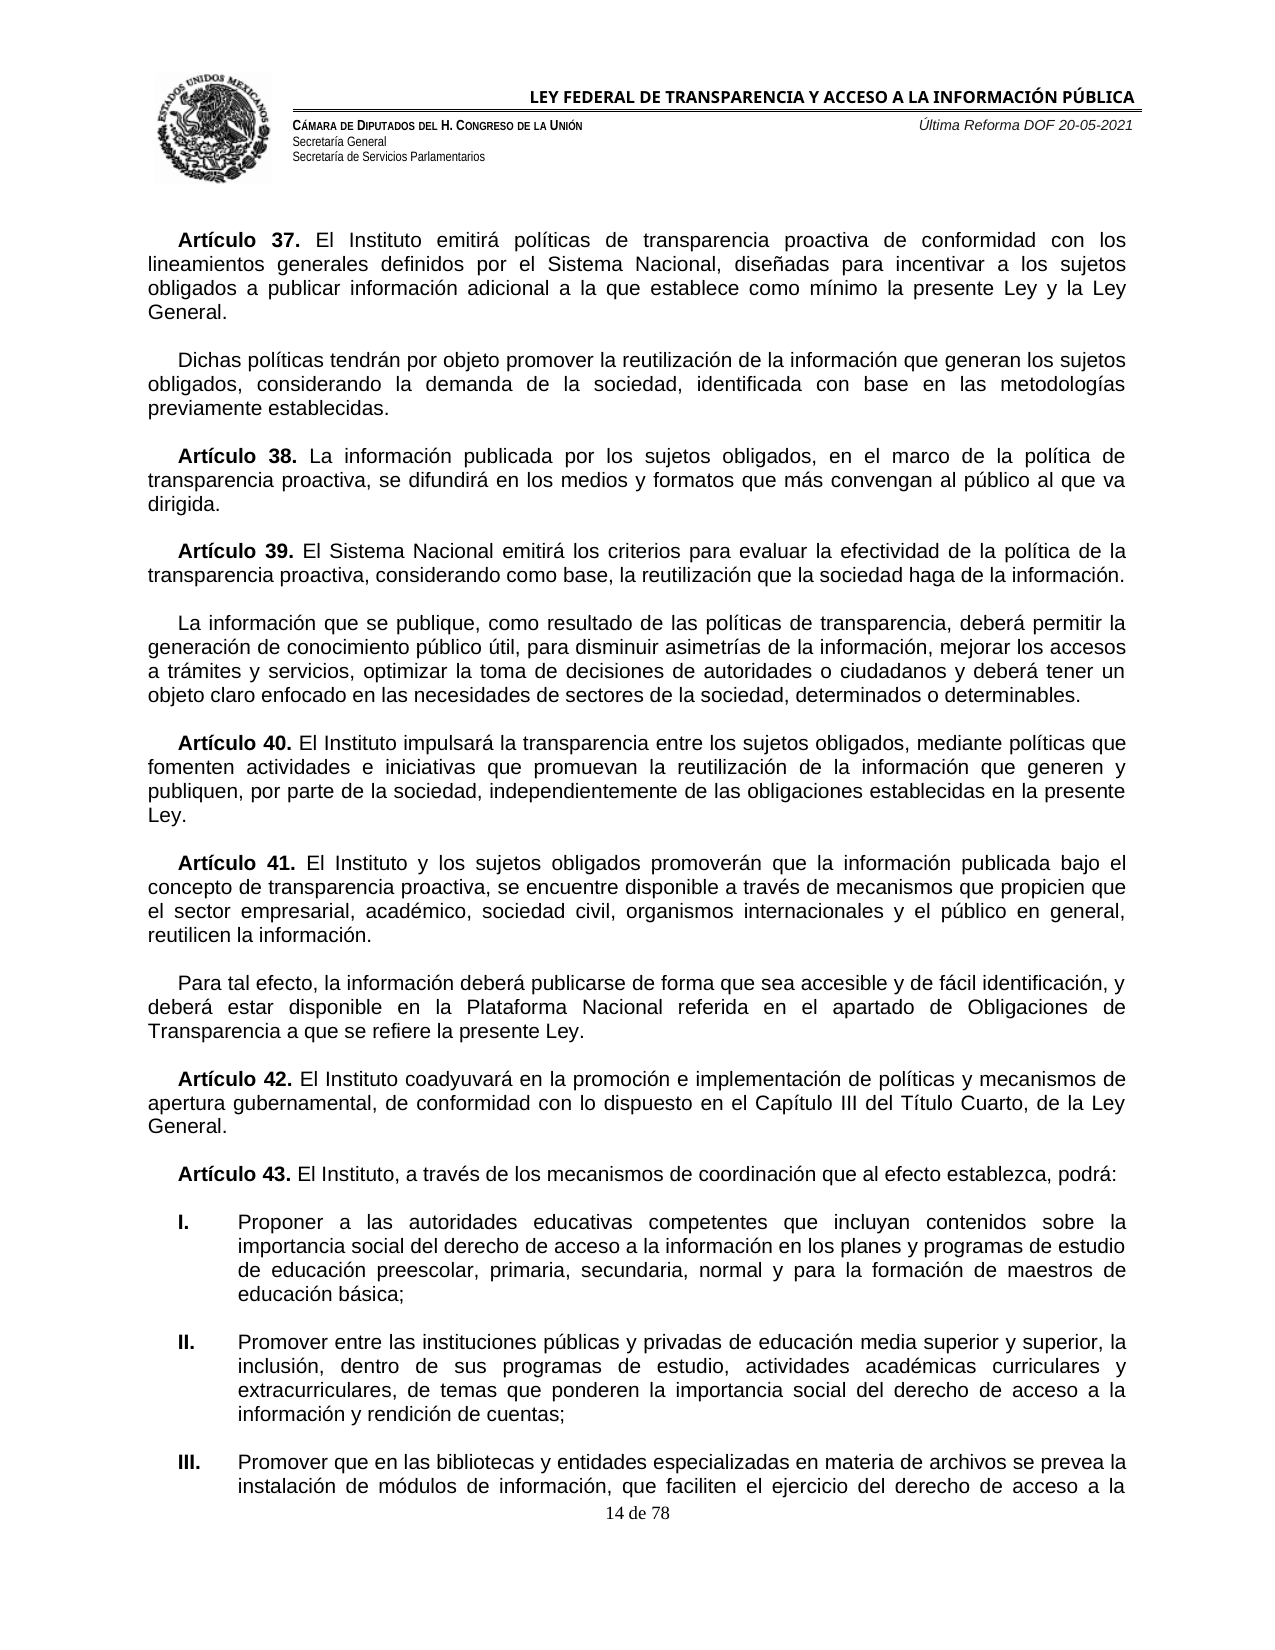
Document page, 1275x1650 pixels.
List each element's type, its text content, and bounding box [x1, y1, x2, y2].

text Artículo 43. El Instituto, a través de los mecanismos de coordinación que al efecto establezca, podrá: [148, 1162, 1127, 1186]
text Dichas políticas tendrán por objeto promover la reutilización de la información que generan los sujetos obligados, considerando la demanda de la sociedad, identificada con base en las metodologías previamente establecidas. [148, 348, 1127, 419]
text I. Proponer a las autoridades educativas competentes que incluyan contenidos sobre la importancia social del derecho de acceso a la información en los planes y programas de estudio de educación preescolar, primaria, secundaria, normal y para la formación de maestros de educación básica; [178, 1210, 1127, 1306]
text Artículo 42. El Instituto coadyuvará en la promoción e implementación de políticas y mecanismos de apertura gubernamental, de conformidad con lo dispuesto en el Capítulo III del Título Cuarto, de la Ley General. [148, 1066, 1127, 1138]
text III. Promover que en las bibliotecas y entidades especializadas en materia de archivos se prevea la instalación de módulos de información, que faciliten el ejercicio del derecho de acceso a la [178, 1450, 1127, 1498]
text II. Promover entre las instituciones públicas y privadas de educación media superior y superior, la inclusión, dentro de sus programas de estudio, actividades académicas curriculares y extracurriculares, de temas que ponderen la importancia social del derecho de acceso a la información y rendición de cuentas; [178, 1330, 1127, 1426]
text Para tal efecto, la información deberá publicarse de forma que sea accesible y de fácil identificación, y deberá estar disponible en la Plataforma Nacional referida en el apartado de Obligaciones de Transparencia a que se refiere la presente Ley. [148, 971, 1127, 1042]
text Artículo 41. El Instituto y los sujetos obligados promoverán que la información publicada bajo el concepto de transparencia proactiva, se encuentre disponible a través de mecanismos que propicien que el sector empresarial, académico, sociedad civil, organismos internacionales y el público en general, reutilicen la información. [148, 851, 1127, 947]
text Artículo 40. El Instituto impulsará la transparencia entre los sujetos obligados, mediante políticas que fomenten actividades e iniciativas que promuevan la reutilización de la información que generen y publiquen, por parte de la sociedad, independientemente de las obligaciones establecidas en la presente Ley. [148, 731, 1127, 827]
text La información que se publique, como resultado de las políticas de transparencia, deberá permitir la generación de conocimiento público útil, para disminuir asimetrías de la información, mejorar los accesos a trámites y servicios, optimizar la toma de decisiones de autoridades o ciudadanos y deberá tener un objeto claro enfocado en las necesidades de sectores de la sociedad, determinados o determinables. [148, 611, 1127, 707]
text Artículo 38. La información publicada por los sujetos obligados, en el marco de la política de transparencia proactiva, se difundirá en los medios y formatos que más convengan al público al que va dirigida. [148, 443, 1127, 515]
text Artículo 39. El Sistema Nacional emitirá los criterios para evaluar la efectividad de la política de la transparencia proactiva, considerando como base, la reutilización que la sociedad haga de la información. [148, 539, 1127, 587]
text Artículo 37. El Instituto emitirá políticas de transparencia proactiva de conformidad con los lineamientos generales definidos por el Sistema Nacional, diseñadas para incentivar a los sujetos obligados a publicar información adicional a la que establece como mínimo la presente Ley y la Ley General. [148, 228, 1127, 324]
